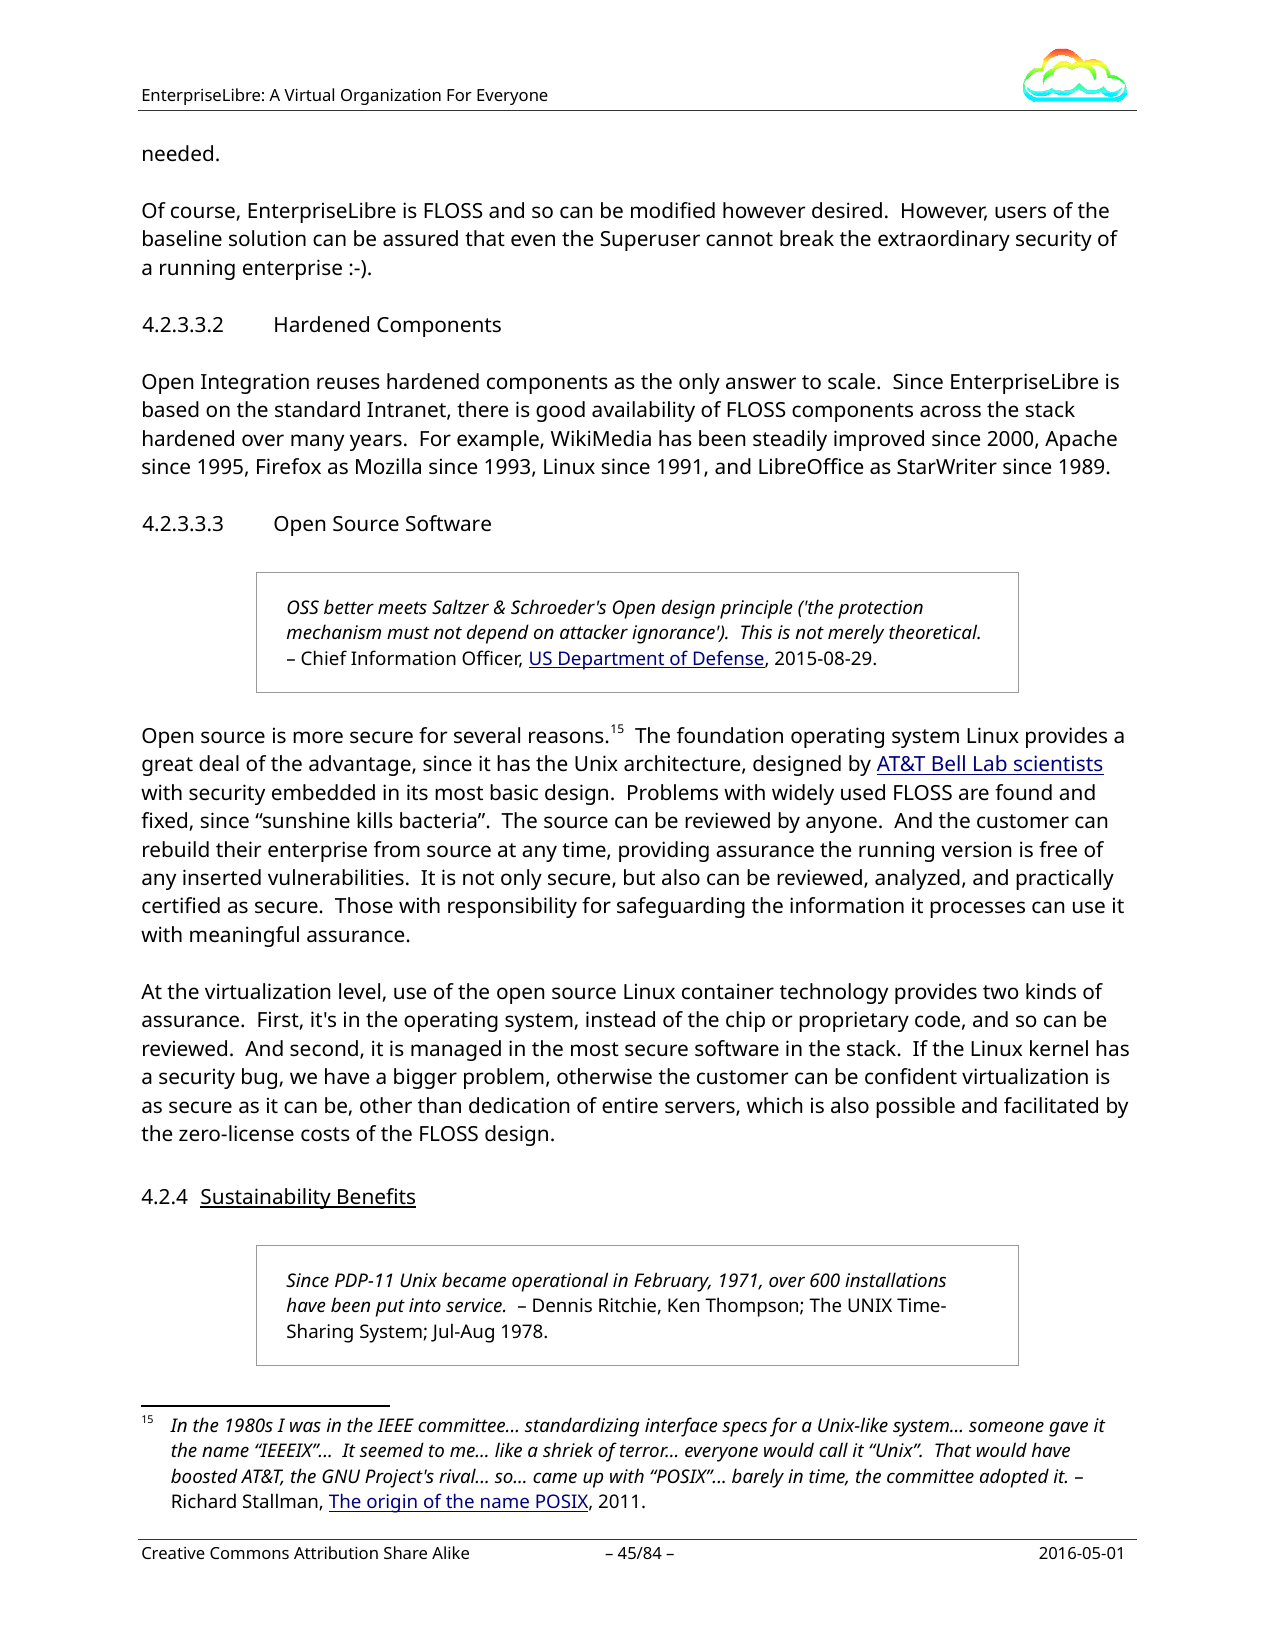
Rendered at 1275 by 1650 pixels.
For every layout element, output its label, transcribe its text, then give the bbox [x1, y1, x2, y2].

text In the 1980s I was in the IEEE committee... standardizing interface specs for a Unix-like system... someone gave it the name “IEEEIX”... It seemed to me... like a shriek of terror... everyone would call it “Unix”. That would have boosted AT&T, the GNU Project's rival... so... came up with “POSIX”... barely in time, the committee adopted it. – Richard Stallman, The origin of the name POSIX, 2011. [141, 1412, 1134, 1514]
text Of course, EnterpriseLibre is FLOSS and so can be modified however desired. However, users of the baseline solution can be assured that even the Superuser cannot break the extraordinary security of a running enterprise :-). [141, 196, 1134, 281]
text Open source is more secure for several reasons. The foundation operating system Linux provides a great deal of the advantage, since it has the Unix architecture, designed by AT&T Bell Lab scientists with security embedded in its most basic design. Problems with widely used FLOSS are found and fixed, since “sunshine kills bacteria”. The source can be reviewed by anyone. And the customer can rebuild their enterprise from source at any time, providing assurance the running version is free of any inserted vulnerabilities. It is not only secure, but also can be reviewed, analyzed, and practically certified as secure. Those with responsibility for safeguarding the information it processes can use it with meaningful assurance. [141, 721, 1134, 948]
subtitle Sustainability Benefits [141, 1182, 1134, 1211]
table_header OSS better meets Saltzer & Schroeder's Open design principle ('the protection mechanism must not depend on attacker ignorance'). This is not merely theoretical. – Chief Information Officer, US Department of Defense, 2015-08-29. [257, 573, 1018, 692]
text needed. [141, 139, 1134, 168]
table_header Since PDP-11 Unix became operational in February, 1971, over 600 installations have been put into service. – Dennis Ritchie, Ken Thompson; The UNIX Time-Sharing System; Jul-Aug 1978. [257, 1246, 1018, 1365]
picture [1022, 47, 1128, 102]
text Open Integration reuses hardened components as the only answer to scale. Since EnterpriseLibre is based on the standard Intranet, there is good availability of FLOSS components across the stack hardened over many years. For example, WikiMedia has been steadily improved since 2000, Apache since 1995, Firefox as Mozilla since 1993, Linux since 1991, and LibreOffice as StarWriter since 1989. [141, 367, 1134, 481]
subtitle Hardened Components [137, 310, 1134, 338]
text At the virtualization level, use of the open source Linux container technology provides two kinds of assurance. First, it's in the operating system, instead of the chip or proprietary code, and so can be reviewed. And second, it is managed in the most secure software in the stack. If the Linux kernel has a security bug, we have a bigger problem, otherwise the customer can be confident virtualization is as secure as it can be, other than dedication of entire servers, which is also possible and facilitated by the zero-license costs of the FLOSS design. [141, 977, 1134, 1148]
subtitle Open Source Software [137, 509, 1134, 537]
